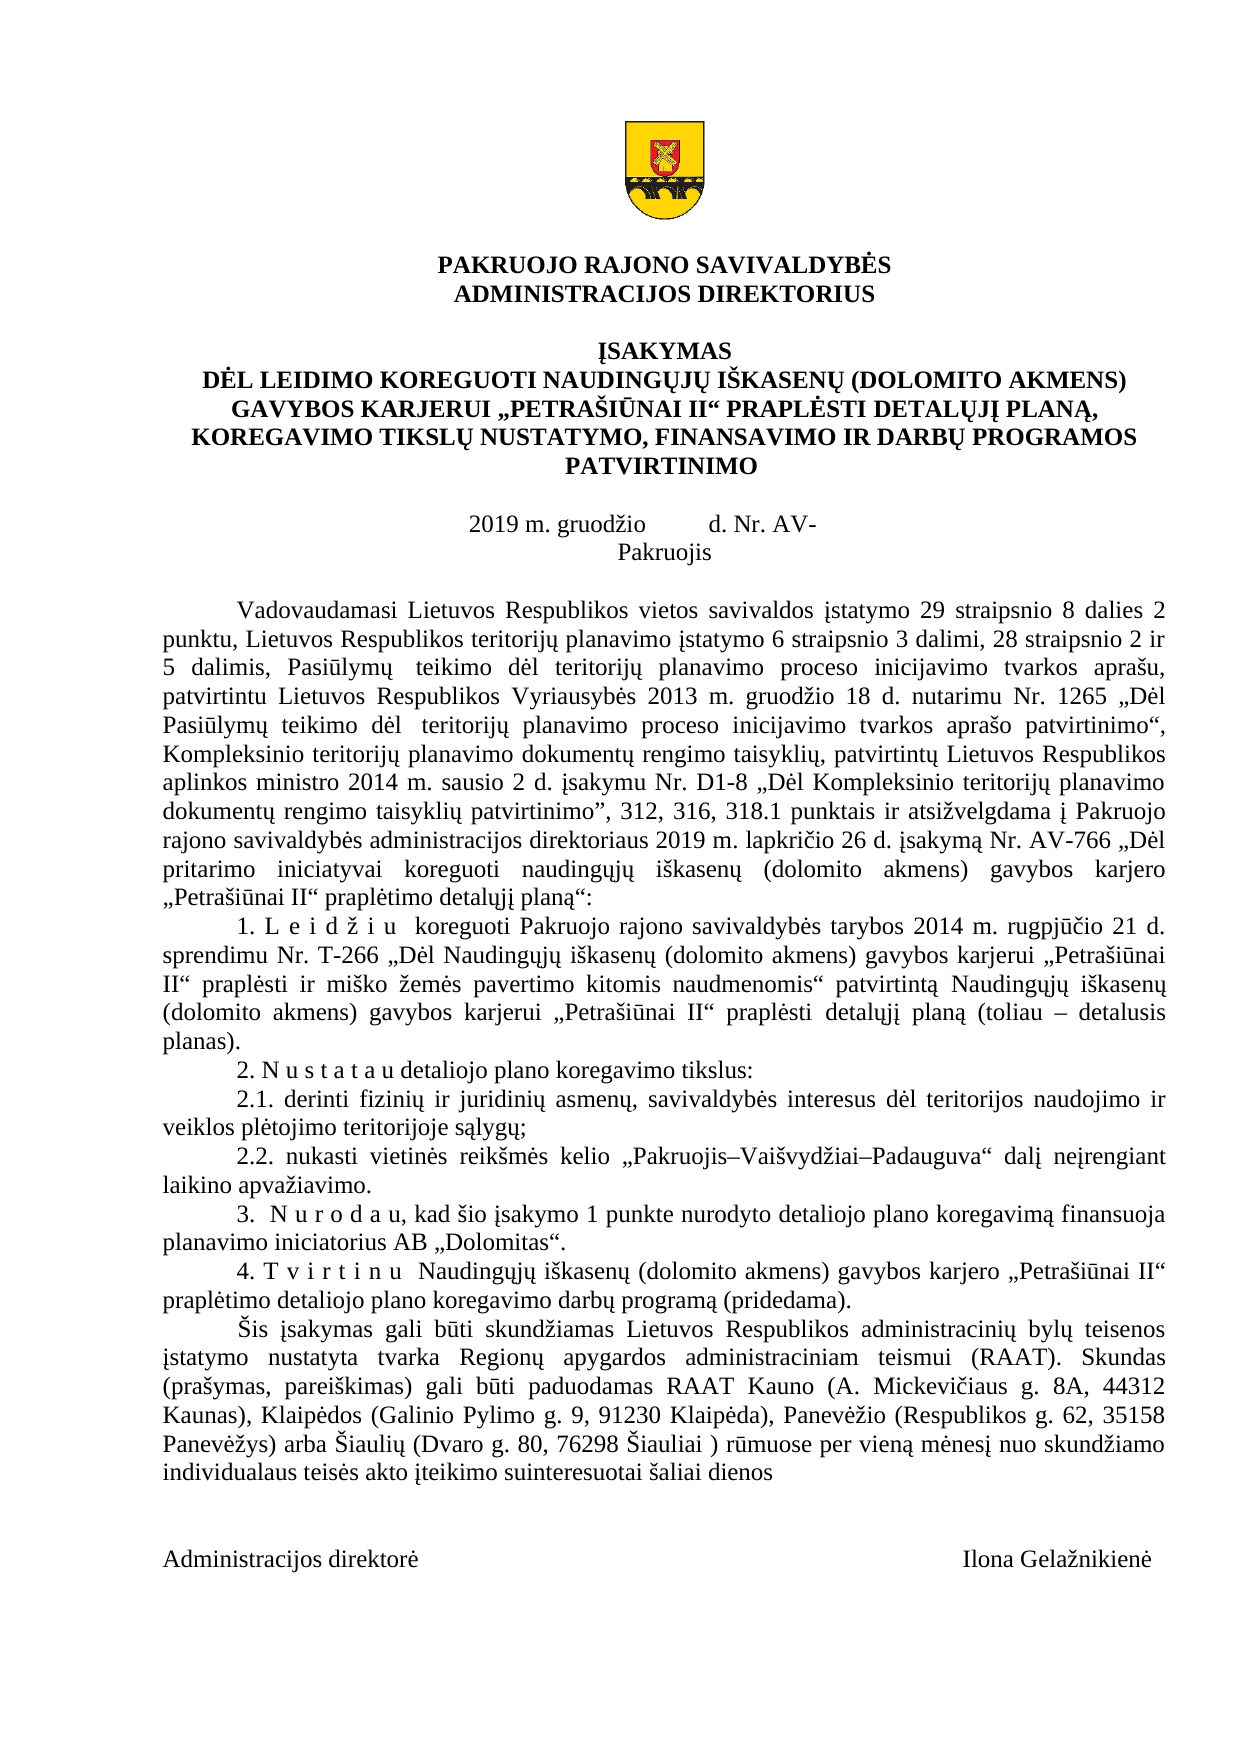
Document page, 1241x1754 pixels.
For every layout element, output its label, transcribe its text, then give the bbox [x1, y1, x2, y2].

text Administracijos direktorė Ilona Gelažnikienė [162, 1544, 1167, 1572]
text 4. T v i r t i n u Naudingųjų iškasenų (dolomito akmens) gavybos karjero „Petrašiūnai II“ praplėtimo detaliojo plano koregavimo darbų programą (pridedama). [162, 1256, 1167, 1314]
text ĮSAKYMAS [162, 336, 1167, 365]
text 3. N u r o d a u, kad šio įsakymo 1 punkte nurodyto detaliojo plano koregavimą finansuoja planavimo iniciatorius AB „Dolomitas“. [162, 1199, 1167, 1256]
text Šis įsakymas gali būti skundžiamas Lietuvos Respublikos administracinių bylų teisenos įstatymo nustatyta tvarka Regionų apygardos administraciniam teismui (RAAT). Skundas (prašymas, pareiškimas) gali būti paduodamas RAAT Kauno (A. Mickevičiaus g. 8A, 44312 Kaunas), Klaipėdos (Galinio Pylimo g. 9, 91230 Klaipėda), Panevėžio (Respublikos g. 62, 35158 Panevėžys) arba Šiaulių (Dvaro g. 80, 76298 Šiauliai ) rūmuose per vieną mėnesį nuo skundžiamo individualaus teisės akto įteikimo suinteresuotai šaliai dienos [162, 1314, 1167, 1486]
text PAKRUOJO RAJONO SAVIVALDYBĖS [162, 250, 1167, 279]
text 2.1. derinti fizinių ir juridinių asmenų, savivaldybės interesus dėl teritorijos naudojimo ir veiklos plėtojimo teritorijoje sąlygų; [162, 1084, 1167, 1141]
text DĖL LEIDIMO KOREGUOTI NAUDINGŲJŲ IŠKASENŲ (DOLOMITO AKMENS) GAVYBOS KARJERUI „PETRAŠIŪNAI II“ PRAPLĖSTI DETALŲJĮ PLANĄ, KOREGAVIMO TIKSLŲ NUSTATYMO, FINANSAVIMO IR DARBŲ PROGRAMOS PATVIRTINIMO [162, 365, 1167, 480]
text 1. L e i d ž i u koreguoti Pakruojo rajono savivaldybės tarybos 2014 m. rugpjūčio 21 d. sprendimu Nr. T-266 „Dėl Naudingųjų iškasenų (dolomito akmens) gavybos karjerui „Petrašiūnai II“ praplėsti ir miško žemės pavertimo kitomis naudmenomis“ patvirtintą Naudingųjų iškasenų (dolomito akmens) gavybos karjerui „Petrašiūnai II“ praplėsti detalųjį planą (toliau – detalusis planas). [162, 911, 1167, 1055]
text Pakruojis [162, 537, 1167, 566]
text 2. N u s t a t a u detaliojo plano koregavimo tikslus: [162, 1055, 1167, 1084]
text Vadovaudamasi Lietuvos Respublikos vietos savivaldos įstatymo 29 straipsnio 8 dalies 2 punktu, Lietuvos Respublikos teritorijų planavimo įstatymo 6 straipsnio 3 dalimi, 28 straipsnio 2 ir 5 dalimis, Pasiūlymų teikimo dėl teritorijų planavimo proceso inicijavimo tvarkos aprašu, patvirtintu Lietuvos Respublikos Vyriausybės 2013 m. gruodžio 18 d. nutarimu Nr. 1265 „Dėl Pasiūlymų teikimo dėl teritorijų planavimo proceso inicijavimo tvarkos aprašo patvirtinimo“, Kompleksinio teritorijų planavimo dokumentų rengimo taisyklių, patvirtintų Lietuvos Respublikos aplinkos ministro 2014 m. sausio 2 d. įsakymu Nr. D1-8 „Dėl Kompleksinio teritorijų planavimo dokumentų rengimo taisyklių patvirtinimo”, 312, 316, 318.1 punktais ir atsižvelgdama į Pakruojo rajono savivaldybės administracijos direktoriaus 2019 m. lapkričio 26 d. įsakymą Nr. AV-766 „Dėl pritarimo iniciatyvai koreguoti naudingųjų iškasenų (dolomito akmens) gavybos karjero „Petrašiūnai II“ praplėtimo detalųjį planą“: [162, 595, 1167, 911]
text 2019 m. gruodžio d. Nr. AV- [162, 509, 1167, 537]
text ADMINISTRACIJOS DIREKTORIUS [162, 279, 1167, 307]
text 2.2. nukasti vietinės reikšmės kelio „Pakruojis–Vaišvydžiai–Padauguva“ dalį neįrengiant laikino apvažiavimo. [162, 1141, 1167, 1199]
